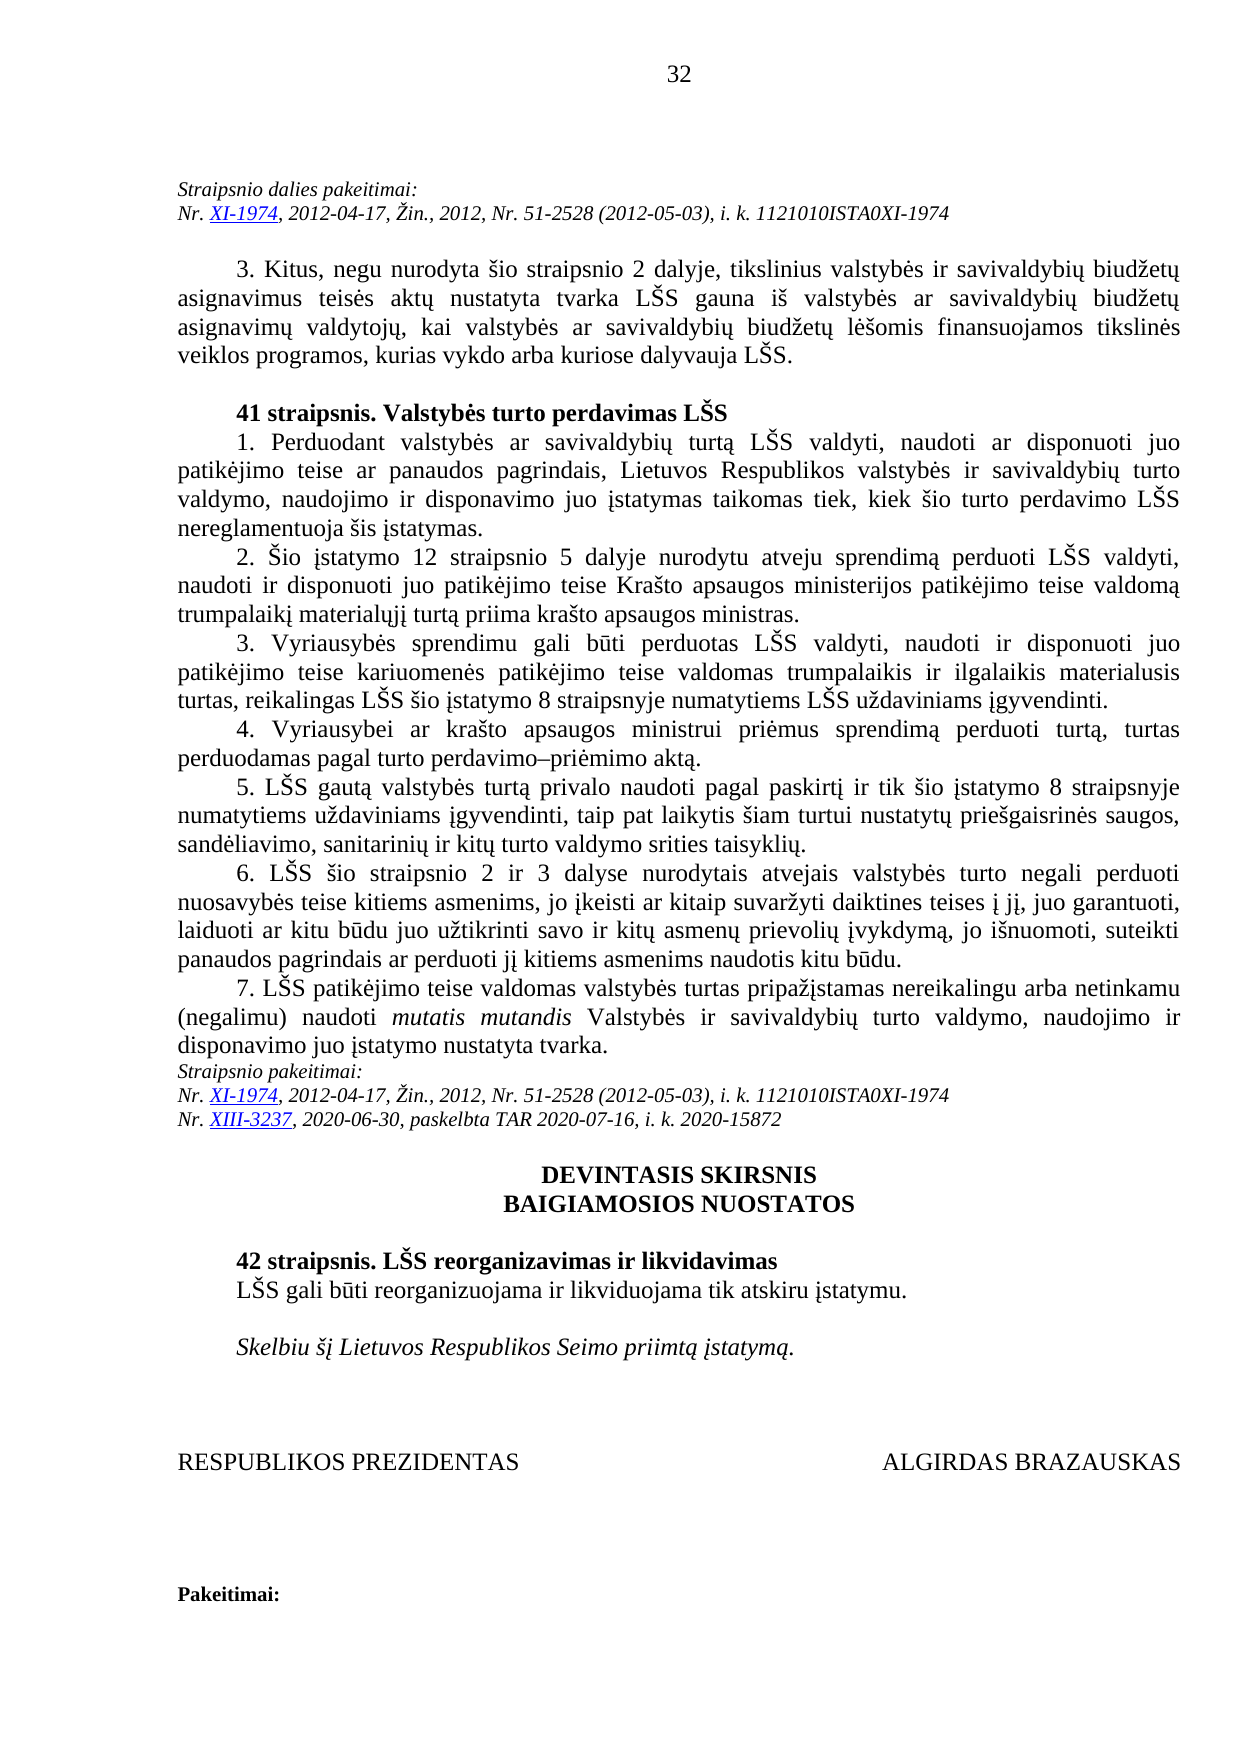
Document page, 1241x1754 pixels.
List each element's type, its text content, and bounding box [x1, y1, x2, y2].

text LŠS gali būti reorganizuojama ir likviduojama tik atskiru įstatymu. [177, 1275, 1181, 1304]
text 7. LŠS patikėjimo teise valdomas valstybės turtas pripažįstamas nereikalingu arba netinkamu (negalimu) naudoti mutatis mutandis Valstybės ir savivaldybių turto valdymo, naudojimo ir disponavimo juo įstatymo nustatyta tvarka. [177, 973, 1181, 1059]
text 6. LŠS šio straipsnio 2 ir 3 dalyse nurodytais atvejais valstybės turto negali perduoti nuosavybės teise kitiems asmenims, jo įkeisti ar kitaip suvaržyti daiktines teises į jį, juo garantuoti, laiduoti ar kitu būdu juo užtikrinti savo ir kitų asmenų prievolių įvykdymą, jo išnuomoti, suteikti panaudos pagrindais ar perduoti jį kitiems asmenims naudotis kitu būdu. [177, 858, 1181, 973]
text Pakeitimai: [177, 1582, 1181, 1606]
text DEVINTASIS SKIRSNIS [177, 1160, 1181, 1189]
text 1. Perduodant valstybės ar savivaldybių turtą LŠS valdyti, naudoti ar disponuoti juo patikėjimo teise ar panaudos pagrindais, Lietuvos Respublikos valstybės ir savivaldybių turto valdymo, naudojimo ir disponavimo juo įstatymas taikomas tiek, kiek šio turto perdavimo LŠS nereglamentuoja šis įstatymas. [177, 427, 1181, 542]
text 42 straipsnis. LŠS reorganizavimas ir likvidavimas [177, 1246, 1181, 1275]
text 3. Vyriausybės sprendimu gali būti perduotas LŠS valdyti, naudoti ir disponuoti juo patikėjimo teise kariuomenės patikėjimo teise valdomas trumpalaikis ir ilgalaikis materialusis turtas, reikalingas LŠS šio įstatymo 8 straipsnyje numatytiems LŠS uždaviniams įgyvendinti. [177, 628, 1181, 714]
text BAIGIAMOSIOS NUOSTATOS [177, 1189, 1181, 1217]
text 3. Kitus, negu nurodyta šio straipsnio 2 dalyje, tikslinius valstybės ir savivaldybių biudžetų asignavimus teisės aktų nustatyta tvarka LŠS gauna iš valstybės ar savivaldybių biudžetų asignavimų valdytojų, kai valstybės ar savivaldybių biudžetų lėšomis finansuojamos tikslinės veiklos programos, kurias vykdo arba kuriose dalyvauja LŠS. [177, 254, 1181, 369]
text Nr. XI-1974, 2012-04-17, Žin., 2012, Nr. 51-2528 (2012-05-03), i. k. 1121010ISTA0XI-1974 [177, 1083, 1181, 1107]
text 5. LŠS gautą valstybės turtą privalo naudoti pagal paskirtį ir tik šio įstatymo 8 straipsnyje numatytiems uždaviniams įgyvendinti, taip pat laikytis šiam turtui nustatytų priešgaisrinės saugos, sandėliavimo, sanitarinių ir kitų turto valdymo srities taisyklių. [177, 772, 1181, 858]
text RESPUBLIKOS PREZIDENTAS ALGIRDAS BRAZAUSKAS [177, 1447, 1181, 1476]
text 4. Vyriausybei ar krašto apsaugos ministrui priėmus sprendimą perduoti turtą, turtas perduodamas pagal turto perdavimo–priėmimo aktą. [177, 714, 1181, 772]
text Nr. XI-1974, 2012-04-17, Žin., 2012, Nr. 51-2528 (2012-05-03), i. k. 1121010ISTA0XI-1974 [177, 201, 1181, 225]
text Nr. XIII-3237, 2020-06-30, paskelbta TAR 2020-07-16, i. k. 2020-15872 [177, 1107, 1181, 1131]
text Skelbiu šį Lietuvos Respublikos Seimo priimtą įstatymą. [177, 1332, 1181, 1361]
text 41 straipsnis. Valstybės turto perdavimas LŠS [177, 398, 1181, 427]
text 2. Šio įstatymo 12 straipsnio 5 dalyje nurodytu atveju sprendimą perduoti LŠS valdyti, naudoti ir disponuoti juo patikėjimo teise Krašto apsaugos ministerijos patikėjimo teise valdomą trumpalaikį materialųjį turtą priima krašto apsaugos ministras. [177, 542, 1181, 628]
text Straipsnio dalies pakeitimai: [177, 177, 1181, 201]
text Straipsnio pakeitimai: [177, 1059, 1181, 1083]
